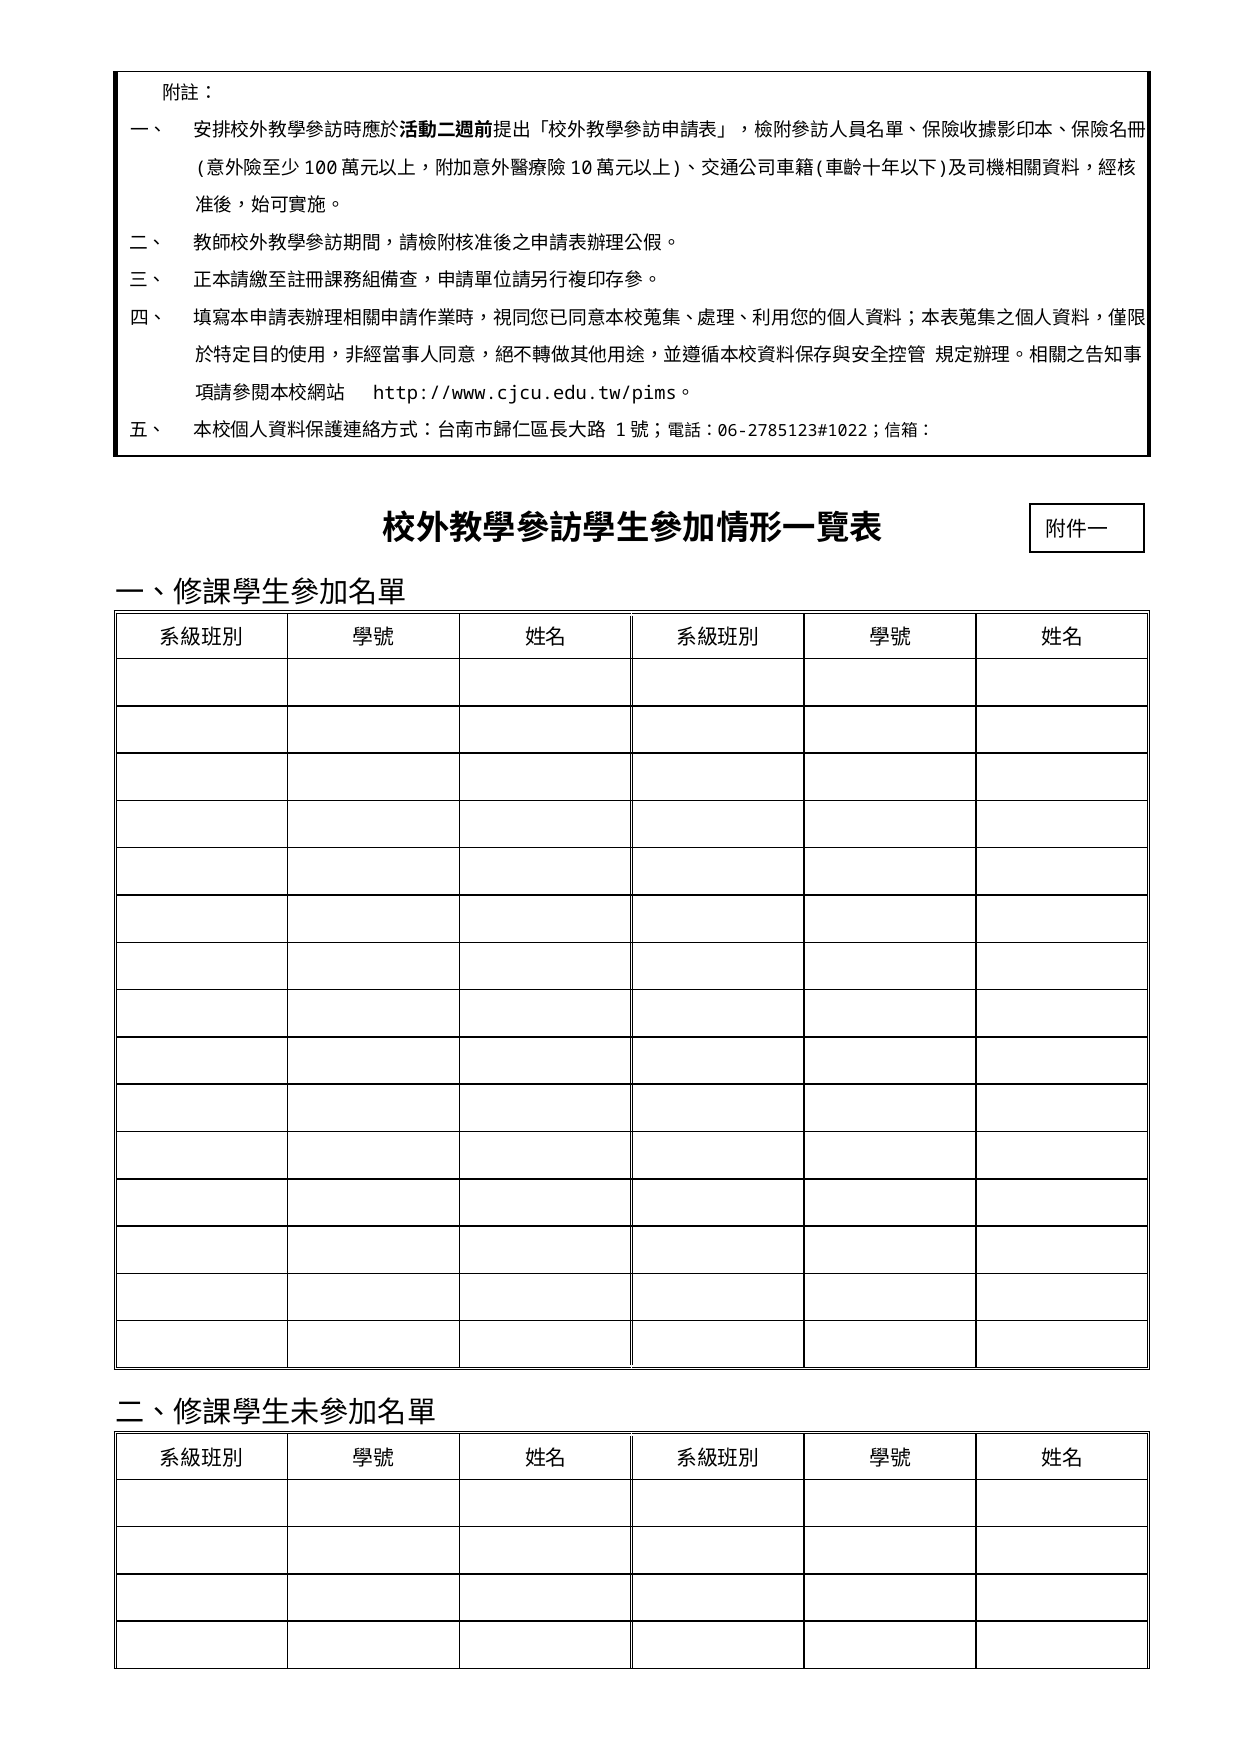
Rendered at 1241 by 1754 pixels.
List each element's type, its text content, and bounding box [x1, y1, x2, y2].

table_cell [288, 1180, 459, 1225]
table_cell [288, 1038, 459, 1083]
text 一、修課學生參加名單 [115, 568, 1081, 610]
table_cell [117, 1227, 287, 1272]
table_cell [460, 1180, 630, 1225]
table_cell [117, 1575, 287, 1620]
table_cell [977, 1038, 1147, 1083]
table_header 學號 [288, 1434, 459, 1478]
table_cell [460, 1132, 630, 1178]
table_cell [805, 1622, 975, 1668]
table_cell [805, 1527, 975, 1573]
table_cell [117, 848, 287, 894]
table_cell [460, 1227, 630, 1272]
table_cell [805, 707, 975, 752]
table_header 系級班別 [117, 614, 287, 658]
table_cell [633, 1480, 803, 1526]
table_cell [288, 707, 459, 752]
table_cell [288, 896, 459, 941]
table_header 姓名 [459, 1432, 632, 1478]
table_header 姓名 [459, 611, 632, 658]
table_cell [460, 1038, 630, 1083]
table_cell [460, 1575, 630, 1620]
table_cell [633, 943, 803, 989]
table_cell [288, 1227, 459, 1272]
table_cell [633, 1575, 803, 1620]
table_cell [805, 1132, 975, 1178]
table_cell [633, 1622, 803, 1668]
table_cell [117, 1180, 287, 1225]
table_cell [117, 754, 287, 799]
table_cell [460, 848, 630, 894]
table_cell [288, 1132, 459, 1178]
table_cell [977, 1527, 1147, 1573]
table_cell [977, 1132, 1147, 1178]
table_header 學號 [805, 1434, 975, 1478]
table_cell [805, 1480, 975, 1526]
table_cell [805, 848, 975, 894]
table_cell [288, 1622, 459, 1668]
table_cell [117, 1480, 287, 1526]
table_cell [805, 801, 975, 847]
table_cell [977, 801, 1147, 847]
table_cell [977, 990, 1147, 1036]
table_cell [117, 659, 287, 705]
text 二、修課學生未參加名單 [115, 1389, 1081, 1431]
table_cell [977, 1180, 1147, 1225]
table_cell [117, 1085, 287, 1131]
table_cell [288, 754, 459, 799]
table_cell [460, 801, 630, 847]
table_cell [288, 1321, 459, 1367]
table_cell [633, 1085, 803, 1131]
table_cell [288, 848, 459, 894]
table_cell [633, 754, 803, 799]
table_cell [288, 1527, 459, 1573]
table_cell [633, 659, 803, 705]
table_header 學號 [805, 614, 975, 658]
table_cell [288, 1085, 459, 1131]
table_cell [460, 1274, 630, 1320]
table_header 系級班別 [117, 1434, 287, 1478]
table_cell [805, 1575, 975, 1620]
table_cell [460, 943, 630, 989]
table_cell [633, 1227, 803, 1272]
table_cell [117, 943, 287, 989]
table_cell [460, 1480, 630, 1526]
table_cell [977, 896, 1147, 941]
table_cell [288, 990, 459, 1036]
table_header 姓名 [977, 1434, 1147, 1478]
table_cell [117, 1038, 287, 1083]
table_cell [977, 659, 1147, 705]
table_cell [633, 1132, 803, 1178]
table_cell [460, 1527, 630, 1573]
table_cell [977, 848, 1147, 894]
table_cell [633, 990, 803, 1036]
table_cell [977, 1480, 1147, 1526]
table_header 姓名 [977, 614, 1147, 658]
table_cell [117, 1274, 287, 1320]
table_cell [117, 1321, 287, 1367]
table_cell [805, 1038, 975, 1083]
table_cell [977, 1575, 1147, 1620]
table_cell [460, 659, 630, 705]
table_cell [633, 801, 803, 847]
table_cell [805, 1274, 975, 1320]
table_cell [460, 896, 630, 941]
table_cell [805, 659, 975, 705]
table_cell [633, 1180, 803, 1225]
table_cell [288, 1480, 459, 1526]
table_cell [460, 1321, 632, 1367]
table_cell [805, 1227, 975, 1272]
table_cell [460, 990, 630, 1036]
table_cell [288, 801, 459, 847]
table_cell [633, 707, 803, 752]
table_cell [805, 1180, 975, 1225]
table_cell [977, 1227, 1147, 1272]
table_cell [977, 1321, 1147, 1367]
table_cell [805, 943, 975, 989]
table_cell [288, 659, 459, 705]
table_cell [117, 801, 287, 847]
table_cell [977, 1622, 1147, 1668]
text 校外教學參訪學生參加情形一覽表 [184, 501, 1081, 549]
table_cell [805, 1321, 975, 1367]
table_cell [117, 1527, 287, 1573]
table_cell [977, 1085, 1147, 1131]
table_cell [633, 896, 803, 941]
table_cell [288, 1274, 459, 1320]
table_cell [288, 943, 459, 989]
table_cell [977, 707, 1147, 752]
table_cell 附註： 安排校外教學參訪時應於活動二週前提出「校外教學參訪申請表」，檢附參訪人員名單、保險收據影印本、保險名冊(意外險至少100萬元以上，附加意外醫療險10萬元以上)、交通公司車籍(車齡十年以下)及司機相關資料，經核准後，始可實施。 教師校外教學參訪期間，請檢附核准後之申請表辦理公假。 正本請繳至註冊課務組備查，申請單位請另行複印存參。 填寫本申請表辦理相關申請作業時，視同您已同意本校蒐集、處理、利用您的個人資料；本表蒐集之個人資料，僅限於特定目的使用，非經當事人同意，絕不轉做其他用途，並遵循本校資料保存與安全控管 規定辦理。相關之告知事項請參閱本校網站 http://www.cjcu.edu.tw/pims。 本校個人資料保護連絡方式：台南市歸仁區長大路 1號；電話：06-2785123#1022；信箱： pims@mail.cjcu.edu.tw。 [118, 72, 1147, 455]
table_cell [633, 1527, 803, 1573]
table_cell [977, 1274, 1147, 1320]
table_cell [117, 1622, 287, 1668]
table_cell [805, 990, 975, 1036]
text 附件一 [1046, 512, 1128, 542]
table_cell [633, 848, 803, 894]
table_cell [633, 1274, 803, 1320]
table_cell [117, 896, 287, 941]
table_cell [460, 1622, 630, 1668]
table_cell [977, 943, 1147, 989]
table_cell [460, 1085, 630, 1131]
table_cell [632, 1321, 803, 1367]
table_cell [977, 754, 1147, 799]
table_cell [805, 896, 975, 941]
table_cell [633, 1038, 803, 1083]
table_cell [117, 707, 287, 752]
table_cell [805, 754, 975, 799]
table_cell [117, 990, 287, 1036]
table_header 系級班別 [632, 614, 803, 658]
table_cell [117, 1132, 287, 1178]
table_cell [288, 1575, 459, 1620]
table_header 系級班別 [632, 1434, 803, 1478]
table_header 學號 [288, 614, 459, 658]
table_cell [460, 754, 630, 799]
table_cell [805, 1085, 975, 1131]
table_cell [460, 707, 630, 752]
